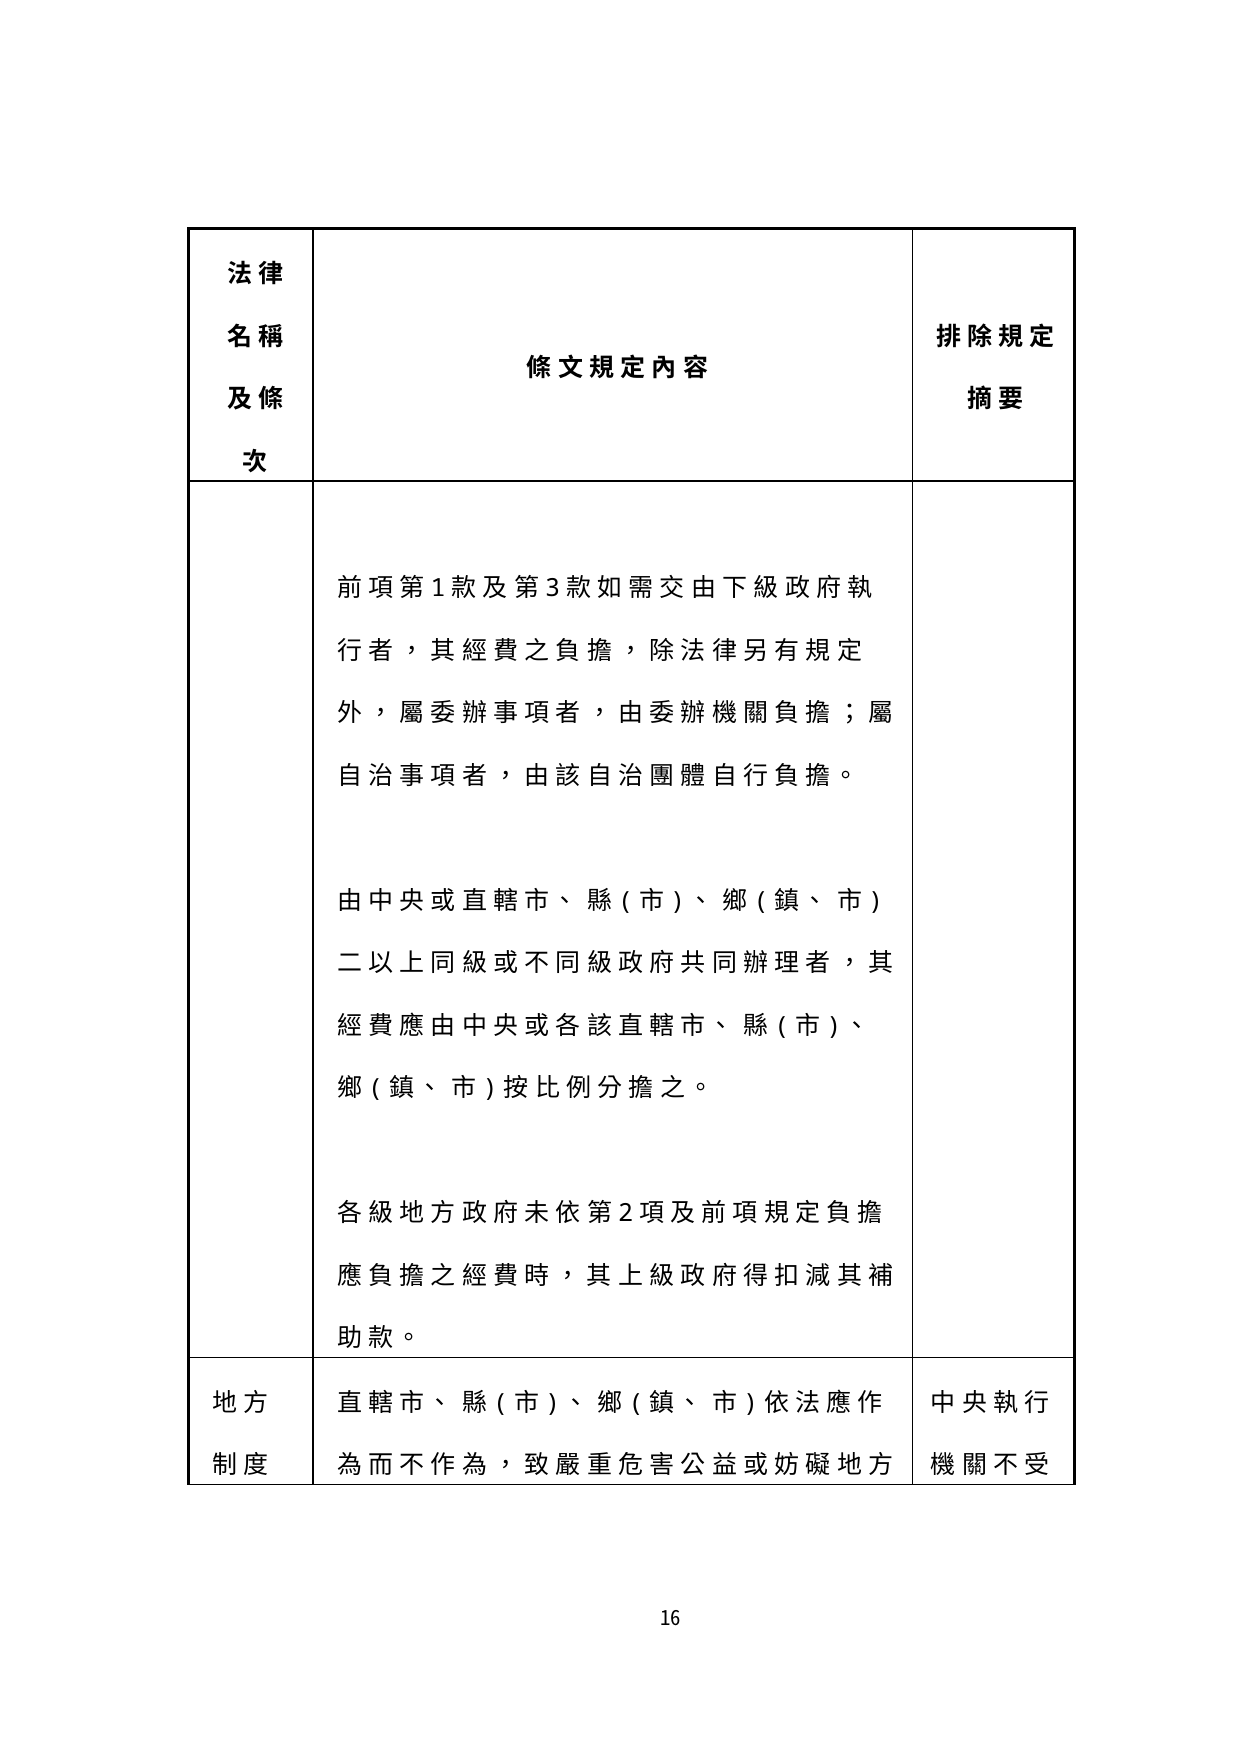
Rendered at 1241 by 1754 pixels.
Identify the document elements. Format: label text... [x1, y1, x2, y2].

table_header 排除規定 摘要 [913, 230, 1073, 480]
table_header 條文規定內容 [314, 230, 912, 480]
table_cell [913, 482, 1073, 1357]
table_cell 中央執行機關不受 [913, 1358, 1073, 1483]
table_header 法律名稱及條次 [190, 230, 312, 480]
table_cell [190, 482, 312, 1357]
table_cell 前項第1款及第3款如需交由下級政府執行者，其經費之負擔，除法律另有規定外，屬委辦事項者，由委辦機關負擔；屬自治事項者，由該自治團體自行負擔。 由中央或直轄市、縣(市)、鄉(鎮、市)二以上同級或不同級政府共同辦理者，其經費應由中央或各該直轄市、縣(市)、鄉(鎮、市)按比例分擔之。 各級地方政府未依第2項及前項規定負擔應負擔之經費時，其上級政府得扣減其補助款。 [314, 482, 912, 1357]
table_cell 直轄市、縣(市)、鄉(鎮、市)依法應作為而不作為，致嚴重危害公益或妨礙地方 [314, 1358, 912, 1483]
table_cell 地方制度 [190, 1358, 312, 1483]
